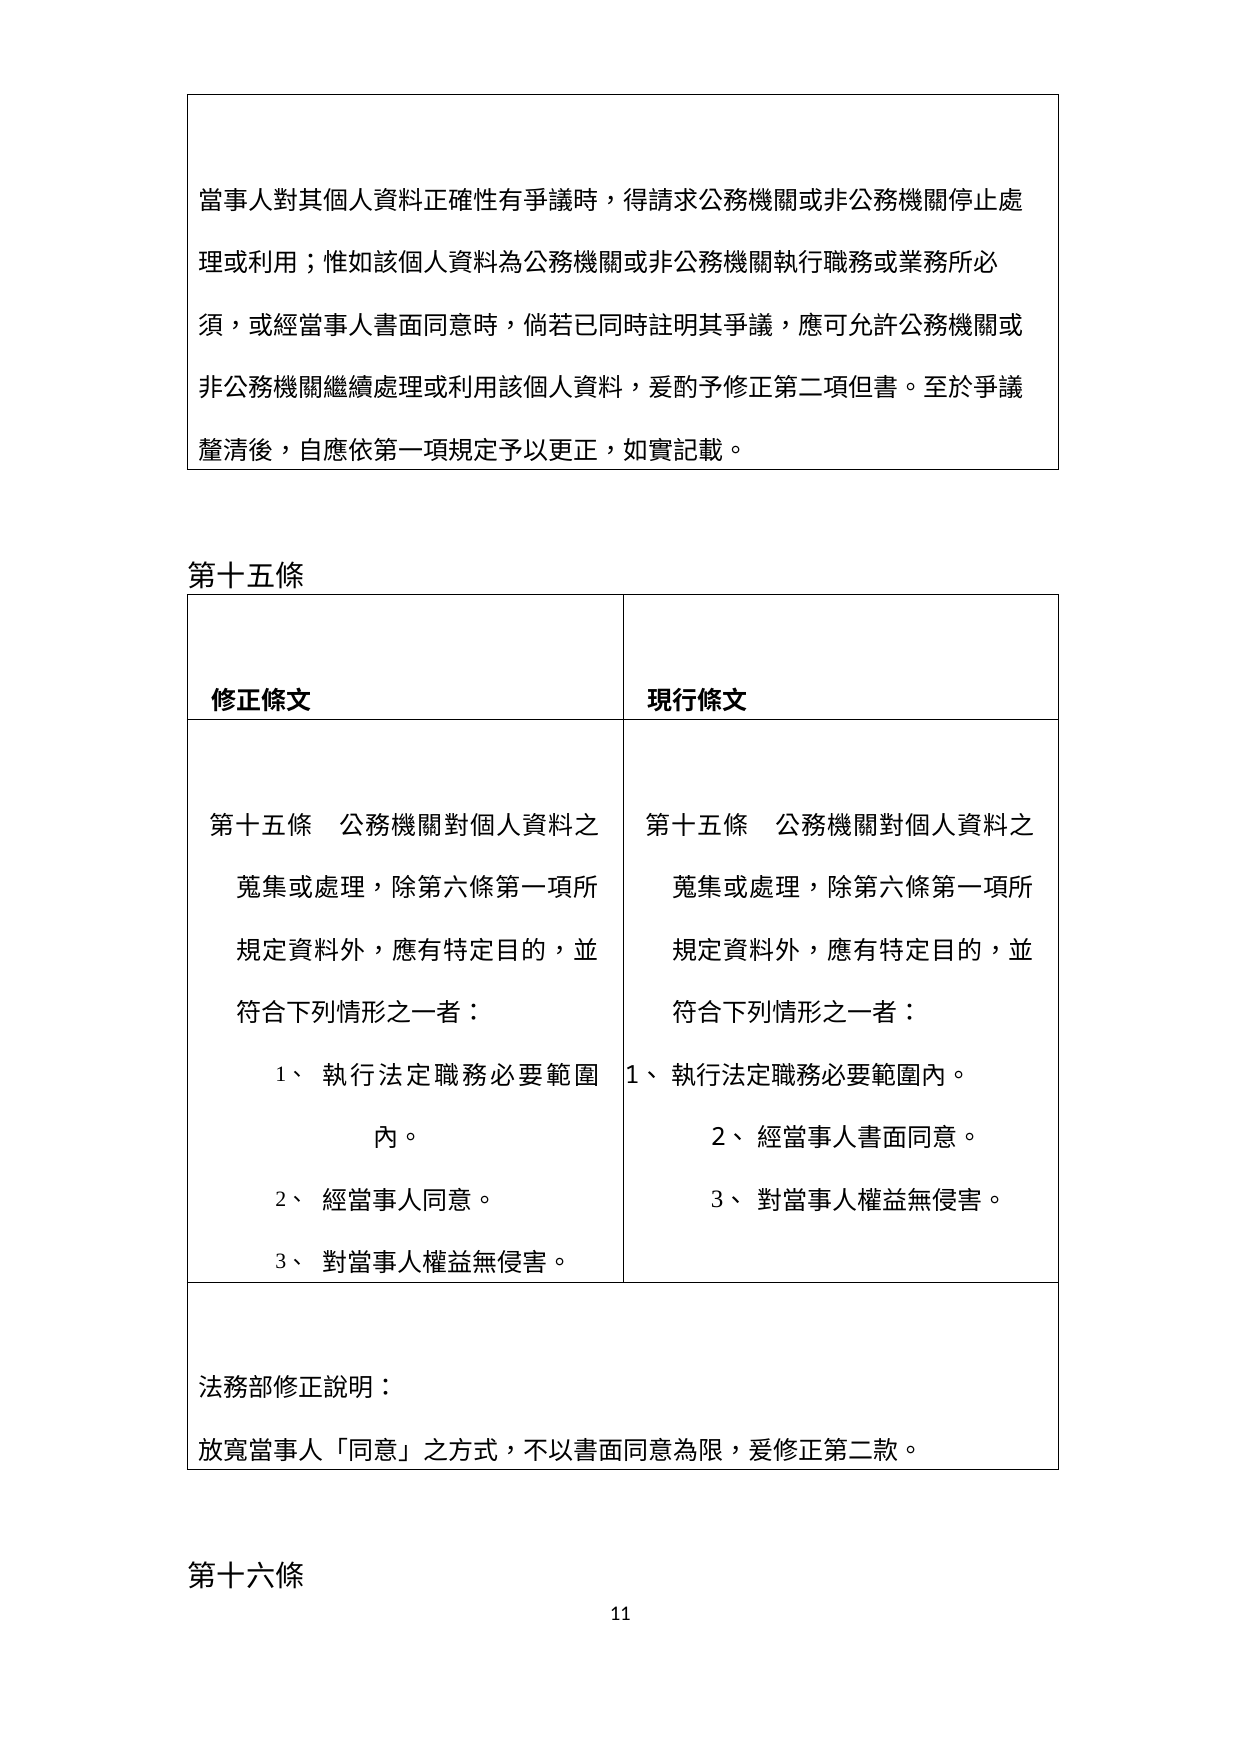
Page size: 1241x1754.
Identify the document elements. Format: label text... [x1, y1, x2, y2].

table_cell 第十五條 公務機關對個人資料之蒐集或處理，除第六條第一項所規定資料外，應有特定目的，並符合下列情形之一者： 執行法定職務必要範圍內。 經當事人書面同意。 對當事人權益無侵害。 [624, 720, 1058, 1282]
text 第十五條 [187, 532, 1053, 594]
table_cell 法務部修正說明： 放寬當事人「同意」之方式，不以書面同意為限，爰修正第二款。 [188, 1283, 1058, 1469]
table_cell 第十五條 公務機關對個人資料之蒐集或處理，除第六條第一項所規定資料外，應有特定目的，並符合下列情形之一者： 執行法定職務必要範圍內。 經當事人同意。 對當事人權益無侵害。 [188, 720, 623, 1282]
text 第十六條 [187, 1532, 1053, 1594]
table_header 修正條文 [188, 595, 623, 719]
table_header 現行條文 [624, 595, 1058, 719]
table_cell 當事人對其個人資料正確性有爭議時，得請求公務機關或非公務機關停止處理或利用；惟如該個人資料為公務機關或非公務機關執行職務或業務所必須，或經當事人書面同意時，倘若已同時註明其爭議，應可允許公務機關或非公務機關繼續處理或利用該個人資料，爰酌予修正第二項但書。至於爭議釐清後，自應依第一項規定予以更正，如實記載。 [188, 95, 1058, 469]
